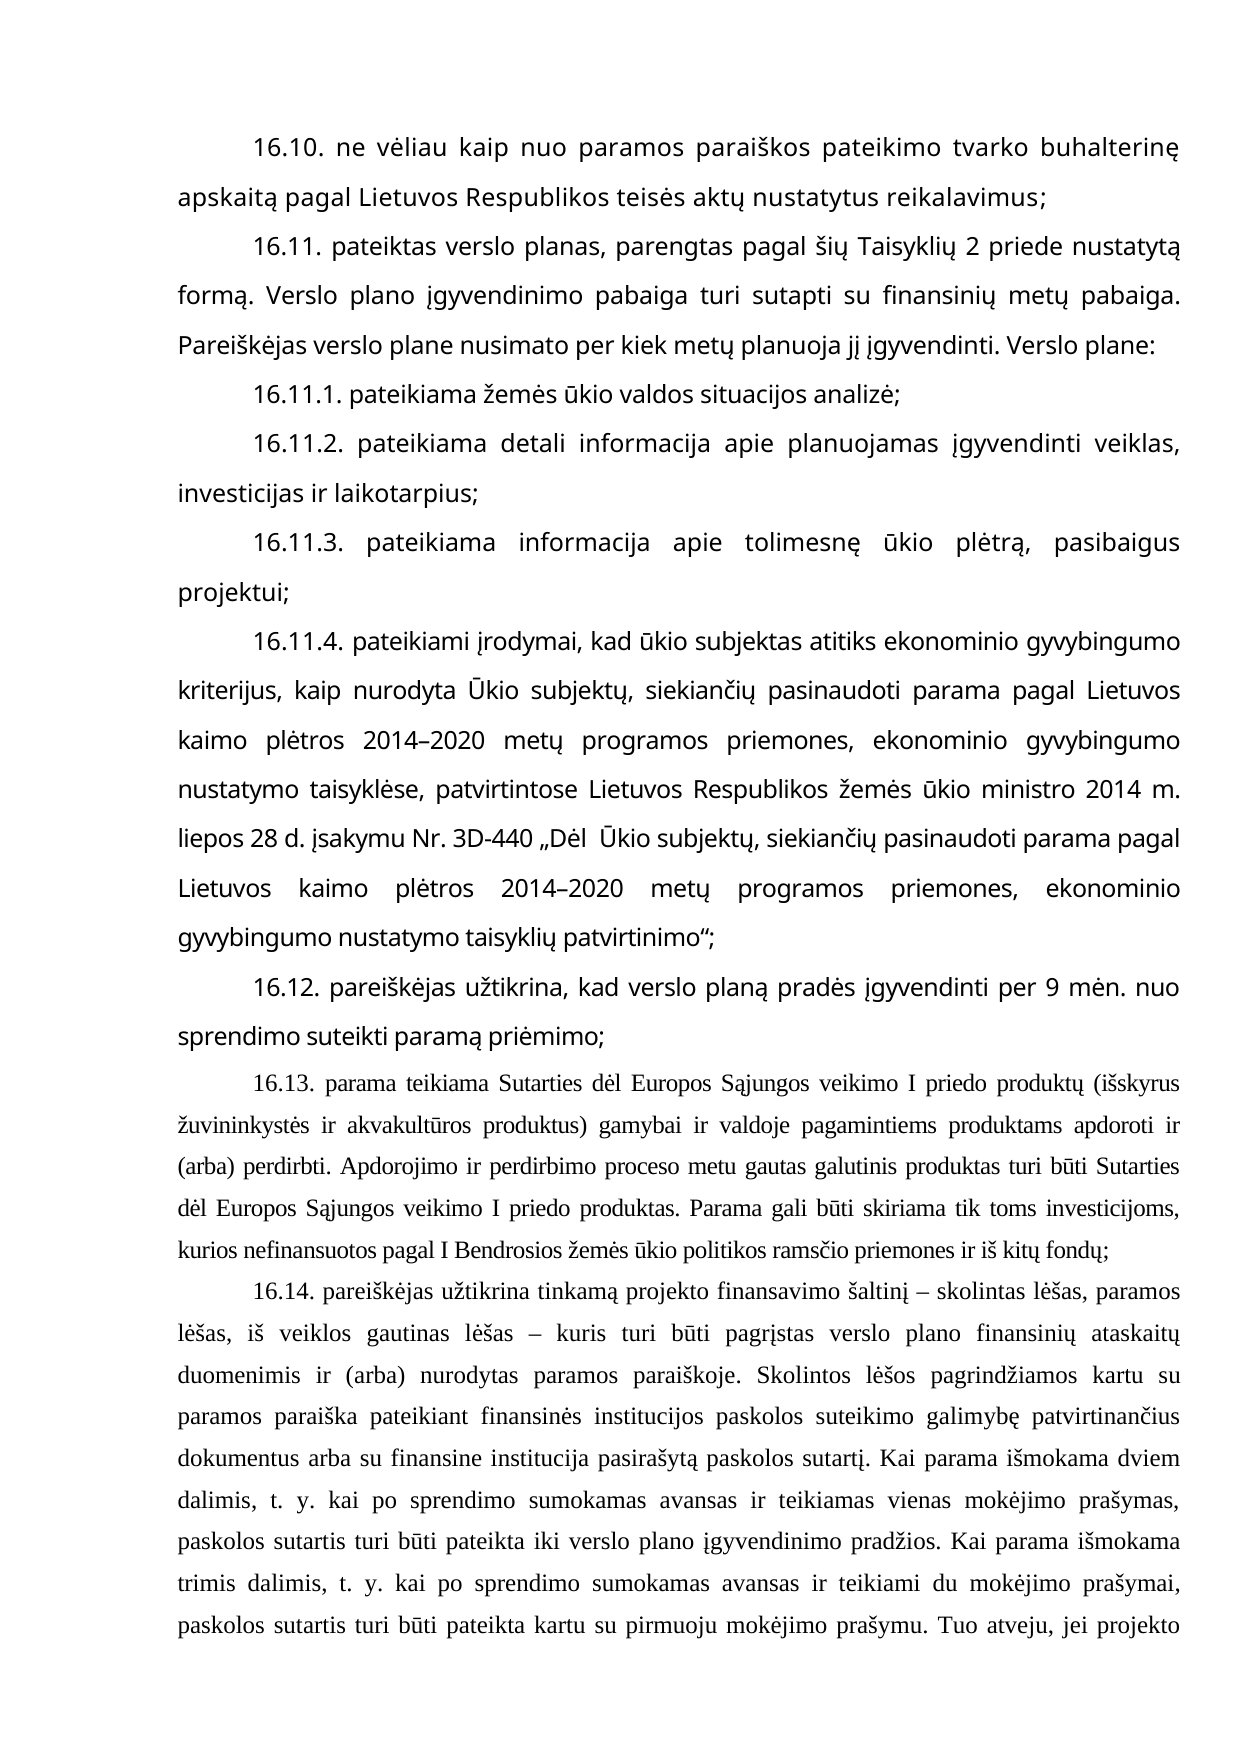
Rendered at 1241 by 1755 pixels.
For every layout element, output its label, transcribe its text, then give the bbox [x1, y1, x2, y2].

text 16.11.2. pateikiama detali informacija apie planuojamas įgyvendinti veiklas, investicijas ir laikotarpius; [177, 426, 1181, 509]
text 16.14. pareiškėjas užtikrina tinkamą projekto finansavimo šaltinį – skolintas lėšas, paramos lėšas, iš veiklos gautinas lėšas – kuris turi būti pagrįstas verslo plano finansinių ataskaitų duomenimis ir (arba) nurodytas paramos paraiškoje. Skolintos lėšos pagrindžiamos kartu su paramos paraiška pateikiant finansinės institucijos paskolos suteikimo galimybę patvirtinančius dokumentus arba su finansine institucija pasirašytą paskolos sutartį. Kai parama išmokama dviem dalimis, t. y. kai po sprendimo sumokamas avansas ir teikiamas vienas mokėjimo prašymas, paskolos sutartis turi būti pateikta iki verslo plano įgyvendinimo pradžios. Kai parama išmokama trimis dalimis, t. y. kai po sprendimo sumokamas avansas ir teikiami du mokėjimo prašymai, paskolos sutartis turi būti pateikta kartu su pirmuoju mokėjimo prašymu. Tuo atveju, jei projekto [177, 1276, 1181, 1638]
text 16.11.3. pateikiama informacija apie tolimesnę ūkio plėtrą, pasibaigus projektui; [177, 525, 1181, 608]
text 16.11.1. pateikiama žemės ūkio valdos situacijos analizė; [177, 377, 1181, 411]
text 16.10. ne vėliau kaip nuo paramos paraiškos pateikimo tvarko buhalterinę apskaitą pagal Lietuvos Respublikos teisės aktų nustatytus reikalavimus; [177, 130, 1181, 213]
text 16.11.4. pateikiami įrodymai, kad ūkio subjektas atitiks ekonominio gyvybingumo kriterijus, kaip nurodyta Ūkio subjektų, siekiančių pasinaudoti parama pagal Lietuvos kaimo plėtros 2014–2020 metų programos priemones, ekonominio gyvybingumo nustatymo taisyklėse, patvirtintose Lietuvos Respublikos žemės ūkio ministro 2014 m. liepos 28 d. įsakymu Nr. 3D-440 „Dėl Ūkio subjektų, siekiančių pasinaudoti parama pagal Lietuvos kaimo plėtros 2014–2020 metų programos priemones, ekonominio gyvybingumo nustatymo taisyklių patvirtinimo“; [177, 624, 1181, 954]
text 16.11. pateiktas verslo planas, parengtas pagal šių Taisyklių 2 priede nustatytą formą. Verslo plano įgyvendinimo pabaiga turi sutapti su finansinių metų pabaiga. Pareiškėjas verslo plane nusimato per kiek metų planuoja jį įgyvendinti. Verslo plane: [177, 229, 1181, 361]
text 16.13. parama teikiama Sutarties dėl Europos Sąjungos veikimo I priedo produktų (išskyrus žuvininkystės ir akvakultūros produktus) gamybai ir valdoje pagamintiems produktams apdoroti ir (arba) perdirbti. Apdorojimo ir perdirbimo proceso metu gautas galutinis produktas turi būti Sutarties dėl Europos Sąjungos veikimo I priedo produktas. Parama gali būti skiriama tik toms investicijoms, kurios nefinansuotos pagal I Bendrosios žemės ūkio politikos ramsčio priemones ir iš kitų fondų; [177, 1068, 1181, 1263]
text 16.12. pareiškėjas užtikrina, kad verslo planą pradės įgyvendinti per 9 mėn. nuo sprendimo suteikti paramą priėmimo; [177, 969, 1181, 1053]
